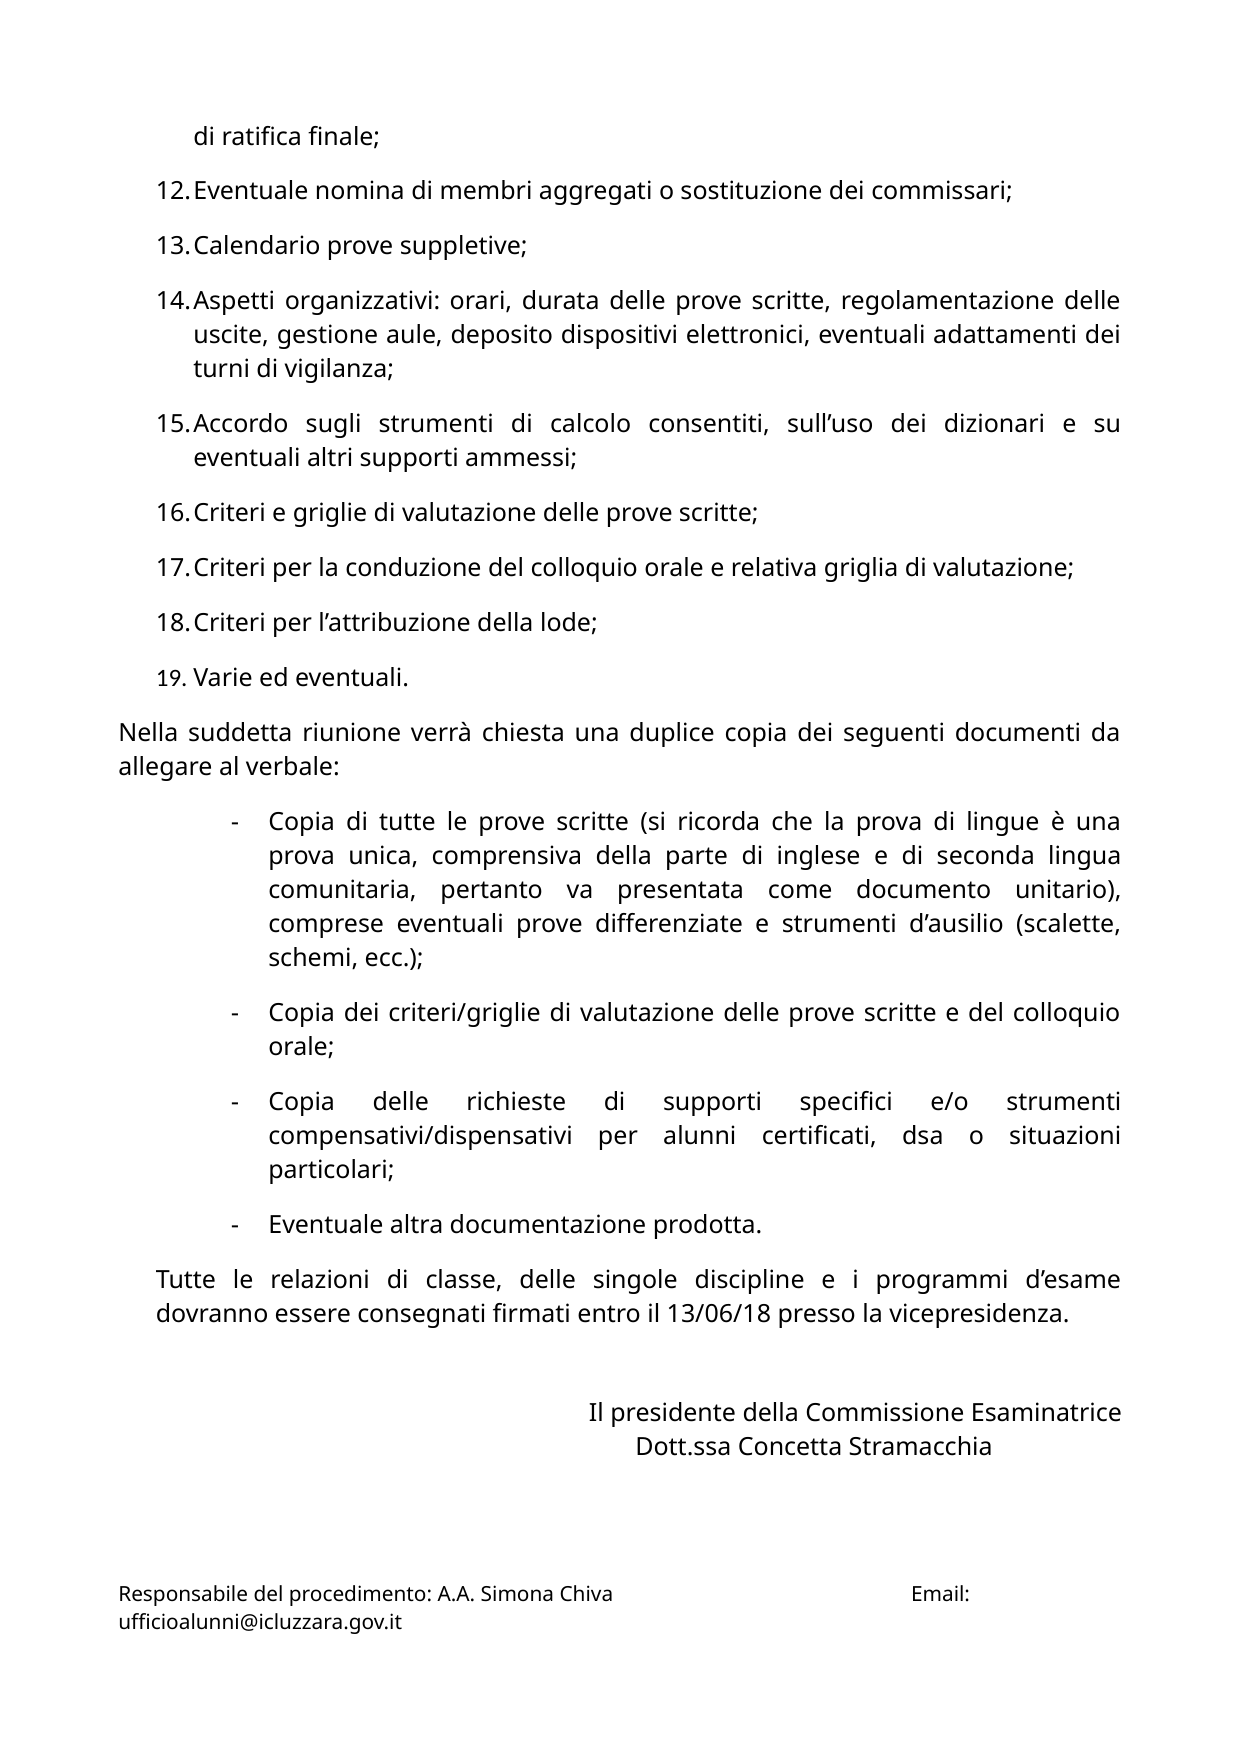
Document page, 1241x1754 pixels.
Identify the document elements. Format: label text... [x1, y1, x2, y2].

list Accordo sugli strumenti di calcolo consentiti, sull’uso dei dizionari e su eventuali altri supporti ammessi; [156, 406, 1122, 474]
text Nella suddetta riunione verrà chiesta una duplice copia dei seguenti documenti da allegare al verbale: [118, 714, 1122, 782]
list Eventuale altra documentazione prodotta. [231, 1206, 1122, 1241]
text Tutte le relazioni di classe, delle singole discipline e i programmi d’esame dovranno essere consegnati firmati entro il 13/06/18 presso la vicepresidenza. [156, 1261, 1122, 1329]
list Varie ed eventuali. [156, 659, 1122, 693]
list Criteri per l’attribuzione della lode; [156, 604, 1122, 639]
list Aspetti organizzativi: orari, durata delle prove scritte, regolamentazione delle uscite, gestione aule, deposito dispositivi elettronici, eventuali adattamenti dei turni di vigilanza; [156, 283, 1122, 385]
list di ratifica finale; [156, 118, 1122, 152]
list Copia dei criteri/griglie di valutazione delle prove scritte e del colloquio orale; [231, 994, 1122, 1063]
text Il presidente della Commissione Esaminatrice [118, 1395, 1122, 1429]
list Criteri e griglie di valutazione delle prove scritte; [156, 495, 1122, 529]
list Criteri per la conduzione del colloquio orale e relativa griglia di valutazione; [156, 550, 1122, 584]
text Dott.ssa Concetta Stramacchia [118, 1429, 1122, 1497]
list Copia delle richieste di supporti specifici e/o strumenti compensativi/dispensativi per alunni certificati, dsa o situazioni particolari; [231, 1083, 1122, 1186]
list Copia di tutte le prove scritte (si ricorda che la prova di lingue è una prova unica, comprensiva della parte di inglese e di seconda lingua comunitaria, pertanto va presentata come documento unitario), comprese eventuali prove differenziate e strumenti d’ausilio (scalette, schemi, ecc.); [231, 803, 1122, 974]
list Eventuale nomina di membri aggregati o sostituzione dei commissari; [156, 173, 1122, 207]
list Calendario prove suppletive; [156, 228, 1122, 262]
